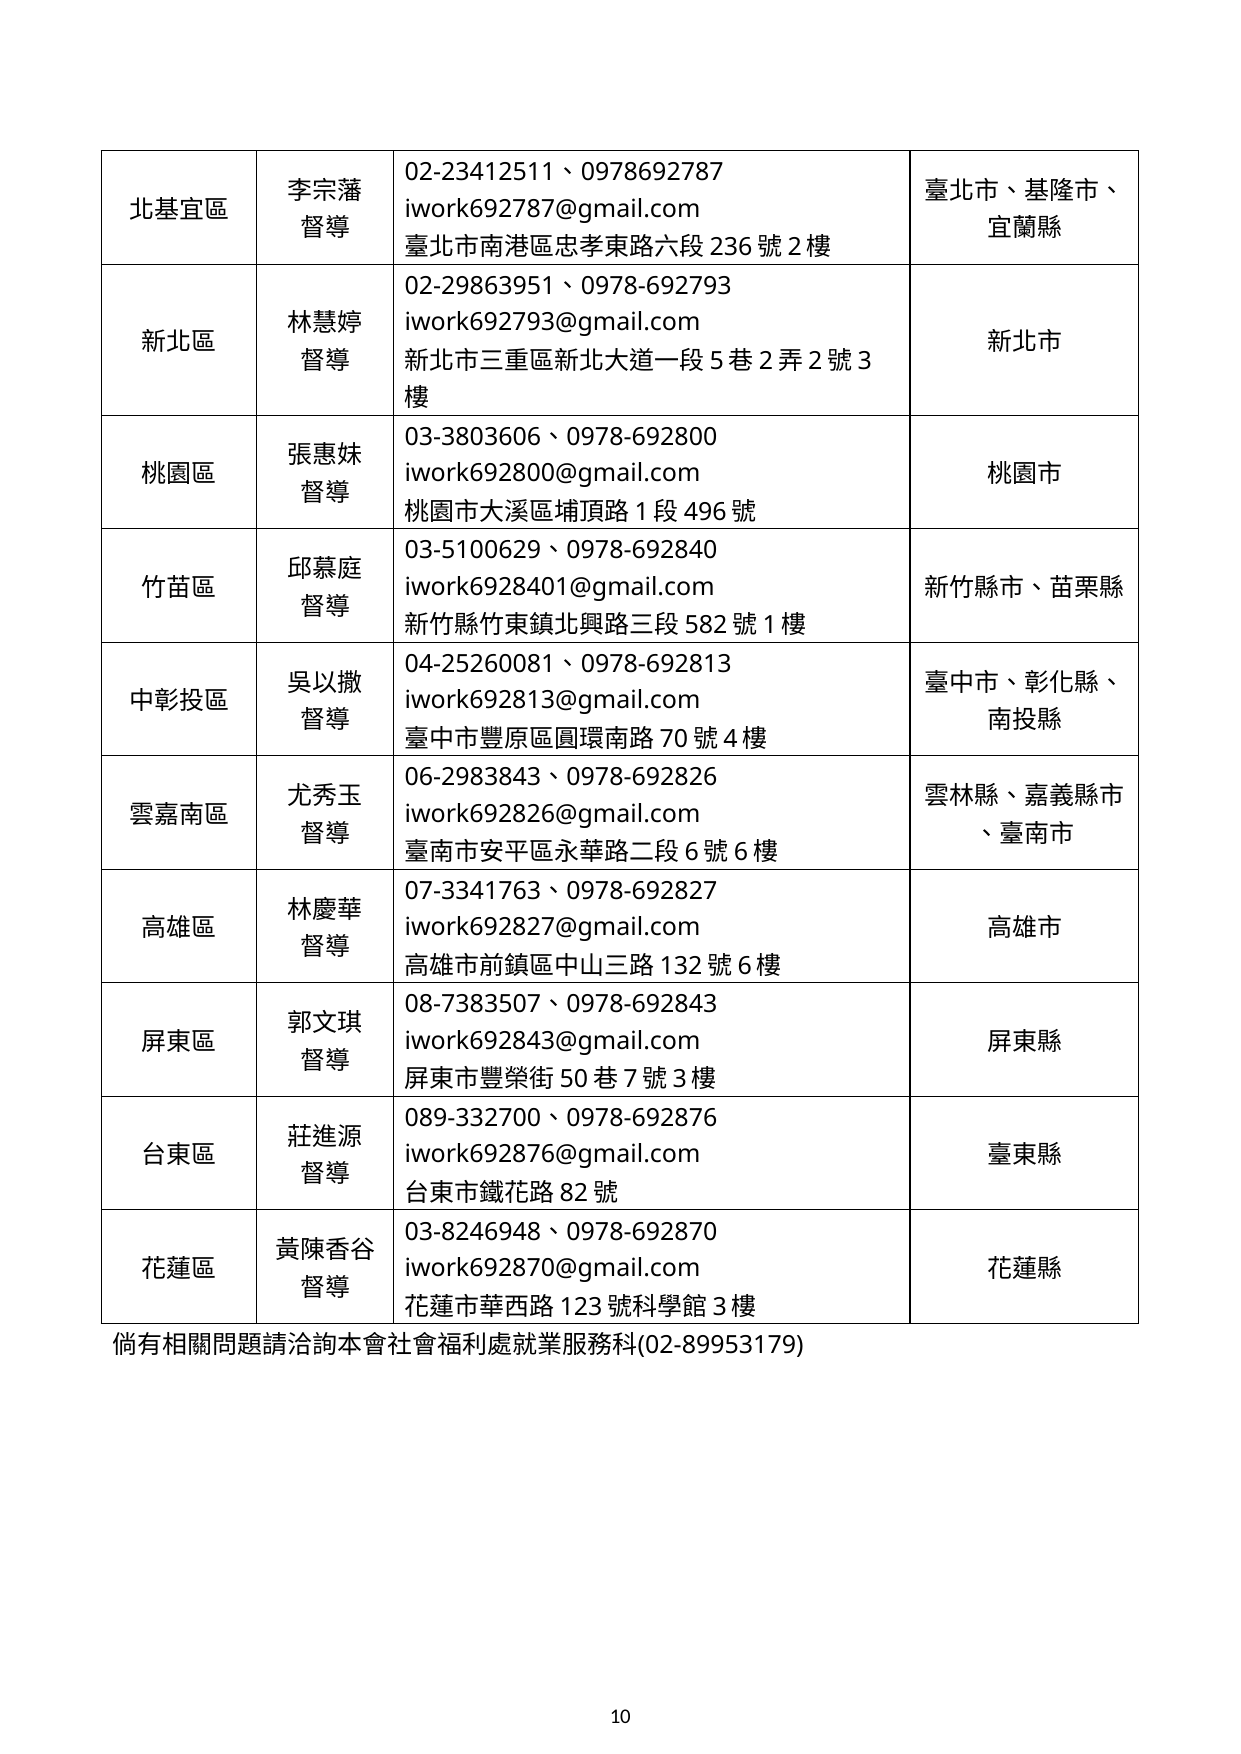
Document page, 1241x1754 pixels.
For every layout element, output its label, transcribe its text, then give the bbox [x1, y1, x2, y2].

table_cell 雲林縣、嘉義縣市 、臺南市 [911, 756, 1138, 869]
table_cell 臺北市、基隆市、宜蘭縣 [911, 151, 1138, 263]
table_cell 台東區 [102, 1097, 256, 1209]
table_cell 尤秀玉 督導 [257, 756, 393, 869]
table_cell 郭文琪 督導 [257, 983, 393, 1096]
table_cell 桃園市 [911, 416, 1138, 528]
table_cell 臺中市、彰化縣、南投縣 [911, 643, 1138, 755]
table_cell 北基宜區 [102, 151, 256, 263]
table_cell 02-29863951、0978-692793 iwork692793@gmail.com 新北市三重區新北大道一段5巷2弄2號3樓 [394, 265, 909, 414]
table_cell 04-25260081、0978-692813 iwork692813@gmail.com 臺中市豐原區圓環南路70號4樓 [394, 643, 909, 755]
table_cell 花蓮區 [102, 1210, 256, 1323]
table_cell 林慧婷 督導 [257, 265, 393, 414]
table_cell 邱慕庭 督導 [257, 529, 393, 642]
table_cell 高雄區 [102, 870, 256, 982]
table_cell 屏東區 [102, 983, 256, 1096]
table_cell 桃園區 [102, 416, 256, 528]
table_cell 竹苗區 [102, 529, 256, 642]
table_cell 新北市 [911, 265, 1138, 414]
table_cell 08-7383507、0978-692843 iwork692843@gmail.com 屏東市豐榮街50巷7號3樓 [394, 983, 909, 1096]
table_cell 黃陳香谷 督導 [257, 1210, 393, 1323]
table_cell 雲嘉南區 [102, 756, 256, 869]
table_cell 03-3803606、0978-692800 iwork692800@gmail.com 桃園市大溪區埔頂路1段496號 [394, 416, 909, 528]
text 倘有相關問題請洽詢本會社會福利處就業服務科(02-89953179) [112, 1324, 1196, 1361]
table_cell 高雄市 [911, 870, 1138, 982]
table_cell 新北區 [102, 265, 256, 414]
table_cell 03-5100629、0978-692840 iwork6928401@gmail.com 新竹縣竹東鎮北興路三段582號1樓 [394, 529, 909, 642]
table_cell 林慶華 督導 [257, 870, 393, 982]
table_cell 07-3341763、0978-692827 iwork692827@gmail.com 高雄市前鎮區中山三路132號6樓 [394, 870, 909, 982]
table_cell 花蓮縣 [911, 1210, 1138, 1323]
table_cell 莊進源 督導 [257, 1097, 393, 1209]
table_cell 張惠妹 督導 [257, 416, 393, 528]
table_cell 臺東縣 [911, 1097, 1138, 1209]
table_cell 089-332700、0978-692876 iwork692876@gmail.com 台東市鐵花路82號 [394, 1097, 909, 1209]
table_cell 李宗藩 督導 [257, 151, 393, 263]
table_cell 吳以撒 督導 [257, 643, 393, 755]
table_cell 02-23412511、0978692787 iwork692787@gmail.com 臺北市南港區忠孝東路六段236號2樓 [394, 151, 909, 263]
table_cell 03-8246948、0978-692870 iwork692870@gmail.com 花蓮市華西路123號科學館3樓 [394, 1210, 909, 1323]
table_cell 新竹縣市、苗栗縣 [911, 529, 1138, 642]
table_cell 屏東縣 [911, 983, 1138, 1096]
table_cell 06-2983843、0978-692826 iwork692826@gmail.com 臺南市安平區永華路二段6號6樓 [394, 756, 909, 869]
table_cell 中彰投區 [102, 643, 256, 755]
